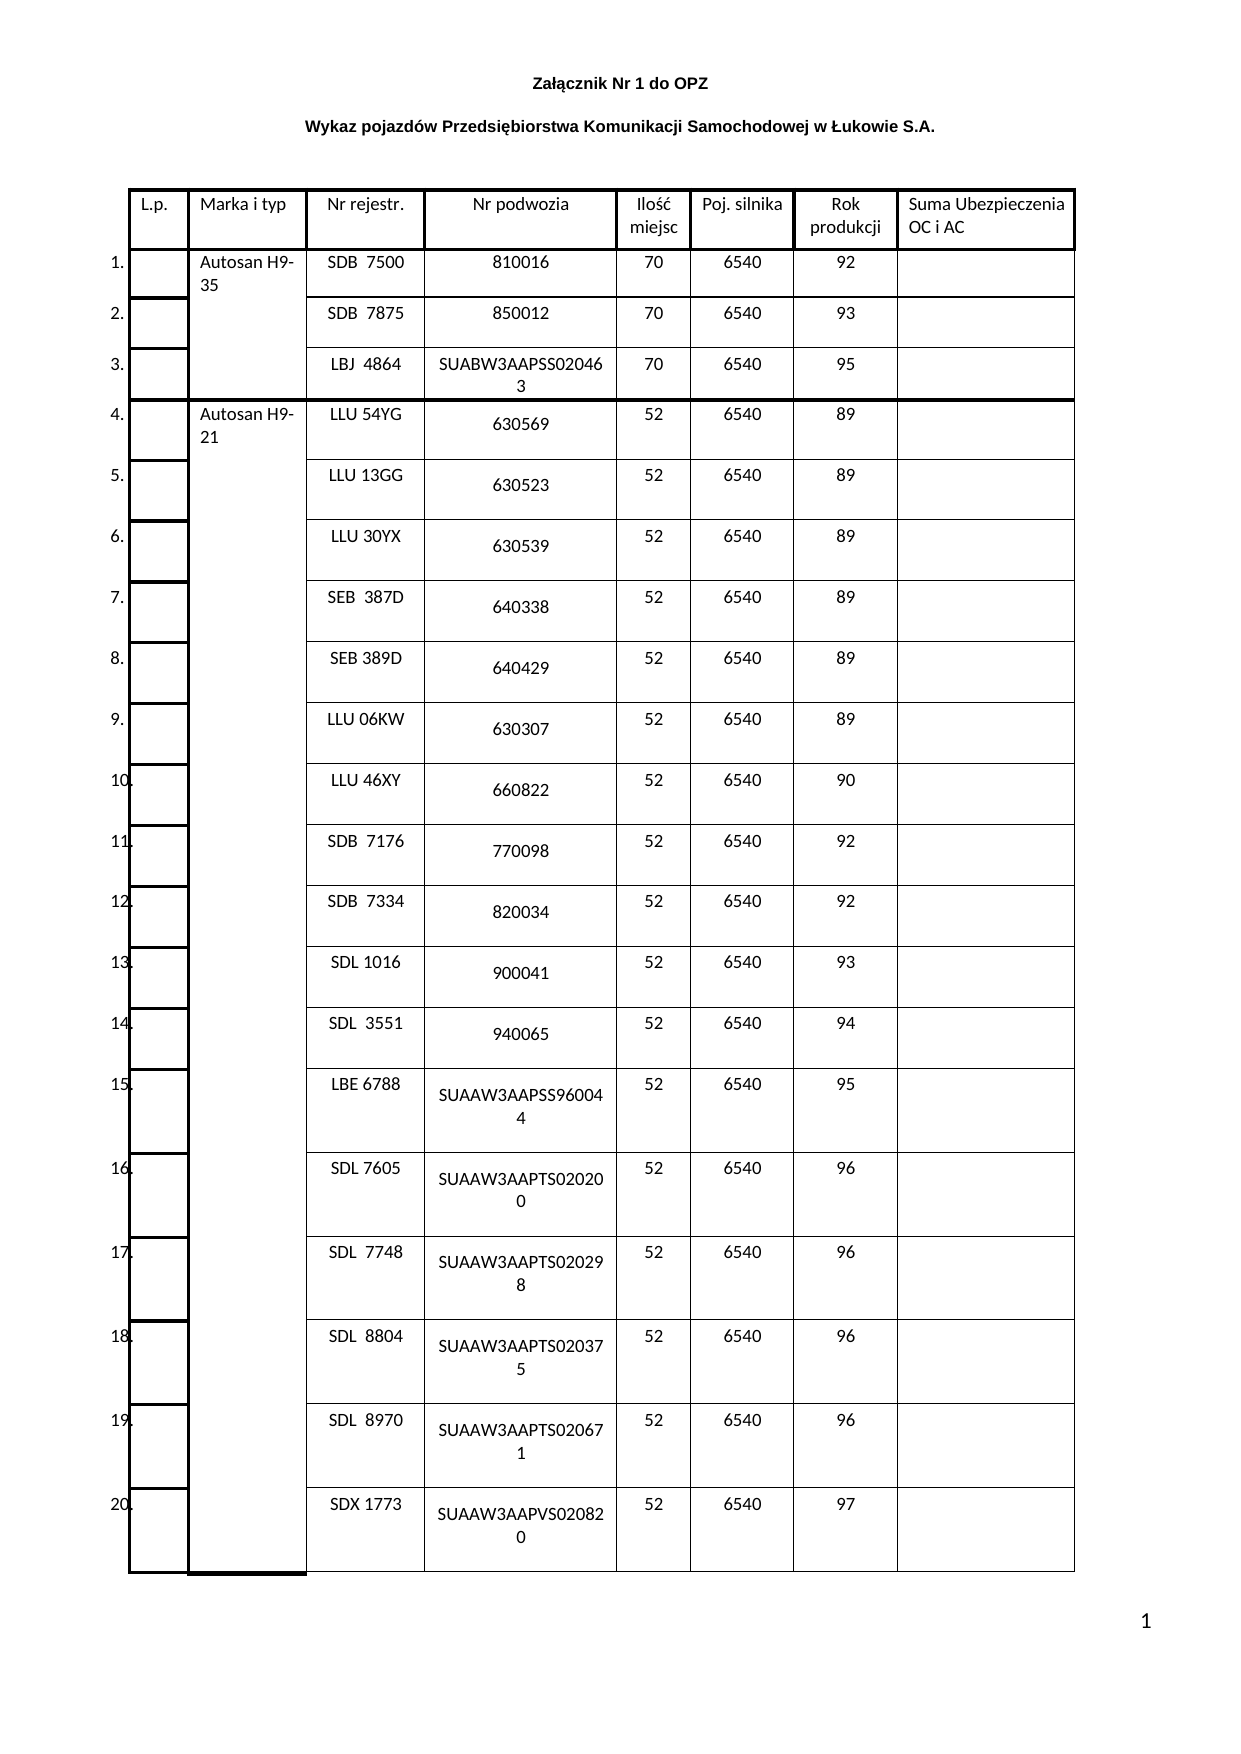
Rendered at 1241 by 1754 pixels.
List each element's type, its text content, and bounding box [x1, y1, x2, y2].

table_cell 70 [617, 298, 690, 347]
table_cell 630307 [425, 703, 616, 763]
table_cell 660822 [425, 764, 616, 824]
table_cell 6540 [691, 825, 793, 885]
table_header Poj. silnika [692, 192, 792, 247]
table_cell [898, 947, 1074, 1007]
table_cell 52 [617, 703, 690, 763]
table_cell 96 [794, 1153, 897, 1236]
table_cell SDB 7500 [307, 251, 424, 296]
table_cell [131, 827, 187, 885]
table_cell 810016 [425, 251, 616, 296]
table_cell 89 [794, 642, 897, 702]
table_cell SDL 3551 [307, 1008, 424, 1068]
table_cell Autosan H9-35 [190, 251, 306, 397]
table_cell 92 [794, 886, 897, 946]
table_cell 820034 [425, 886, 616, 946]
table_cell [898, 764, 1074, 824]
table_header L.p. [131, 192, 187, 247]
table_cell [131, 350, 187, 397]
table_cell [898, 581, 1074, 641]
table_cell [131, 1239, 187, 1319]
table_cell 52 [617, 402, 690, 458]
table_cell 52 [617, 886, 690, 946]
table_header Suma Ubezpieczenia OC i AC [899, 192, 1073, 247]
table_cell [131, 1490, 187, 1571]
table_cell 6540 [691, 348, 793, 397]
table_cell 97 [794, 1488, 897, 1571]
table_cell [131, 584, 187, 641]
table_cell 52 [617, 1069, 690, 1152]
table_cell 6540 [691, 460, 793, 519]
table_cell 93 [794, 947, 897, 1007]
table_cell 94 [794, 1008, 897, 1068]
table_cell SUAAW3AAPTS020200 [425, 1153, 616, 1236]
table_cell [898, 1320, 1074, 1403]
table_cell [131, 1406, 187, 1487]
table_cell [898, 298, 1074, 347]
table_cell SUAAW3AAPTS020375 [425, 1320, 616, 1403]
table_cell SDL 7605 [307, 1153, 424, 1236]
table_cell 89 [794, 520, 897, 580]
table_cell 6540 [691, 298, 793, 347]
table_cell [898, 1069, 1074, 1152]
table_cell Autosan H9-21 [190, 402, 306, 1571]
table_cell 52 [617, 642, 690, 702]
table_cell 640338 [425, 581, 616, 641]
table_cell [131, 402, 187, 458]
table_cell LLU 30YX [307, 520, 424, 580]
table_cell SDB 7176 [307, 825, 424, 885]
table_cell [131, 644, 187, 702]
table_cell 6540 [691, 520, 793, 580]
table_cell 6540 [691, 703, 793, 763]
table_cell [898, 886, 1074, 946]
table_cell 70 [617, 251, 690, 296]
table_cell SEB 389D [307, 642, 424, 702]
table_cell 6540 [691, 1237, 793, 1319]
table_cell SDX 1773 [307, 1488, 424, 1571]
table_cell 6540 [691, 886, 793, 946]
table_cell 770098 [425, 825, 616, 885]
table_cell 52 [617, 1488, 690, 1571]
table_cell [131, 462, 187, 519]
table_cell LBE 6788 [307, 1069, 424, 1152]
table_header Ilość miejsc [618, 192, 689, 247]
table_cell SEB 387D [307, 581, 424, 641]
table_cell [898, 703, 1074, 763]
table_cell SDL 1016 [307, 947, 424, 1007]
table_cell 89 [794, 703, 897, 763]
table_cell SUAAW3AAPTS020298 [425, 1237, 616, 1319]
table_cell 52 [617, 764, 690, 824]
table_cell 6540 [691, 1069, 793, 1152]
table_cell 52 [617, 1237, 690, 1319]
table_cell 95 [794, 348, 897, 397]
table_cell 6540 [691, 764, 793, 824]
table_cell 93 [794, 298, 897, 347]
table_cell 90 [794, 764, 897, 824]
table_cell LLU 46XY [307, 764, 424, 824]
table_cell 52 [617, 1008, 690, 1068]
table_cell SUAAW3AAPTS020671 [425, 1404, 616, 1487]
table_cell [898, 1404, 1074, 1487]
table_header Nr podwozia [426, 192, 615, 247]
table_cell 850012 [425, 298, 616, 347]
table_cell [131, 705, 187, 763]
table_cell 940065 [425, 1008, 616, 1068]
table_cell SDB 7875 [307, 298, 424, 347]
table_cell LBJ 4864 [307, 348, 424, 397]
table_header Nr rejestr. [308, 192, 423, 247]
table_cell [131, 949, 187, 1007]
table_cell [131, 251, 187, 296]
table_cell 6540 [691, 947, 793, 1007]
table_cell SDL 7748 [307, 1237, 424, 1319]
table_cell SUAAW3AAPSS960044 [425, 1069, 616, 1152]
table_cell [131, 1010, 187, 1068]
table_cell 96 [794, 1237, 897, 1319]
table_cell [898, 1488, 1074, 1571]
table_cell 630539 [425, 520, 616, 580]
table_cell [131, 1071, 187, 1152]
table_cell SDL 8970 [307, 1404, 424, 1487]
table_cell 96 [794, 1404, 897, 1487]
table_cell SDL 8804 [307, 1320, 424, 1403]
table_cell 52 [617, 1153, 690, 1236]
table_cell SUABW3AAPSS020463 [425, 348, 616, 397]
table_cell 6540 [691, 1404, 793, 1487]
table_cell 52 [617, 947, 690, 1007]
table_cell LLU 13GG [307, 460, 424, 519]
table_cell [131, 300, 187, 347]
table_cell 89 [794, 402, 897, 458]
table_cell 70 [617, 348, 690, 397]
table_cell SDB 7334 [307, 886, 424, 946]
table_cell 6540 [691, 1320, 793, 1403]
table_cell [131, 1155, 187, 1236]
table_cell LLU 06KW [307, 703, 424, 763]
table_cell [131, 766, 187, 824]
table_cell 52 [617, 581, 690, 641]
table_cell 630569 [425, 402, 616, 458]
table_cell 89 [794, 581, 897, 641]
table_cell [898, 520, 1074, 580]
table_cell [898, 1237, 1074, 1319]
table_cell 6540 [691, 402, 793, 458]
table_cell [131, 523, 187, 580]
table_cell [898, 825, 1074, 885]
table_header Marka i typ [190, 192, 305, 247]
table_cell [898, 348, 1074, 397]
table_cell 6540 [691, 581, 793, 641]
table_cell [898, 1153, 1074, 1236]
table_cell 52 [617, 1320, 690, 1403]
table_cell [898, 402, 1074, 458]
table_cell SUAAW3AAPVS020820 [425, 1488, 616, 1571]
table_cell 95 [794, 1069, 897, 1152]
table_cell 96 [794, 1320, 897, 1403]
table_cell 52 [617, 825, 690, 885]
table_cell 6540 [691, 1153, 793, 1236]
table_cell [898, 1008, 1074, 1068]
table_cell [898, 460, 1074, 519]
table_header Rok produkcji [796, 192, 896, 247]
table_cell 640429 [425, 642, 616, 702]
table_cell 6540 [691, 1488, 793, 1571]
table_cell 900041 [425, 947, 616, 1007]
table_cell [898, 251, 1074, 296]
table_cell 52 [617, 520, 690, 580]
table_cell 6540 [691, 1008, 793, 1068]
table_cell [131, 1323, 187, 1403]
table_cell 89 [794, 460, 897, 519]
table_cell 92 [794, 251, 897, 296]
table_cell 52 [617, 1404, 690, 1487]
table_cell 92 [794, 825, 897, 885]
table_cell 6540 [691, 251, 793, 296]
table_cell 630523 [425, 460, 616, 519]
table_cell [898, 642, 1074, 702]
table_cell 52 [617, 460, 690, 519]
table_cell 6540 [691, 642, 793, 702]
table_cell LLU 54YG [307, 402, 424, 458]
table_cell [131, 888, 187, 946]
